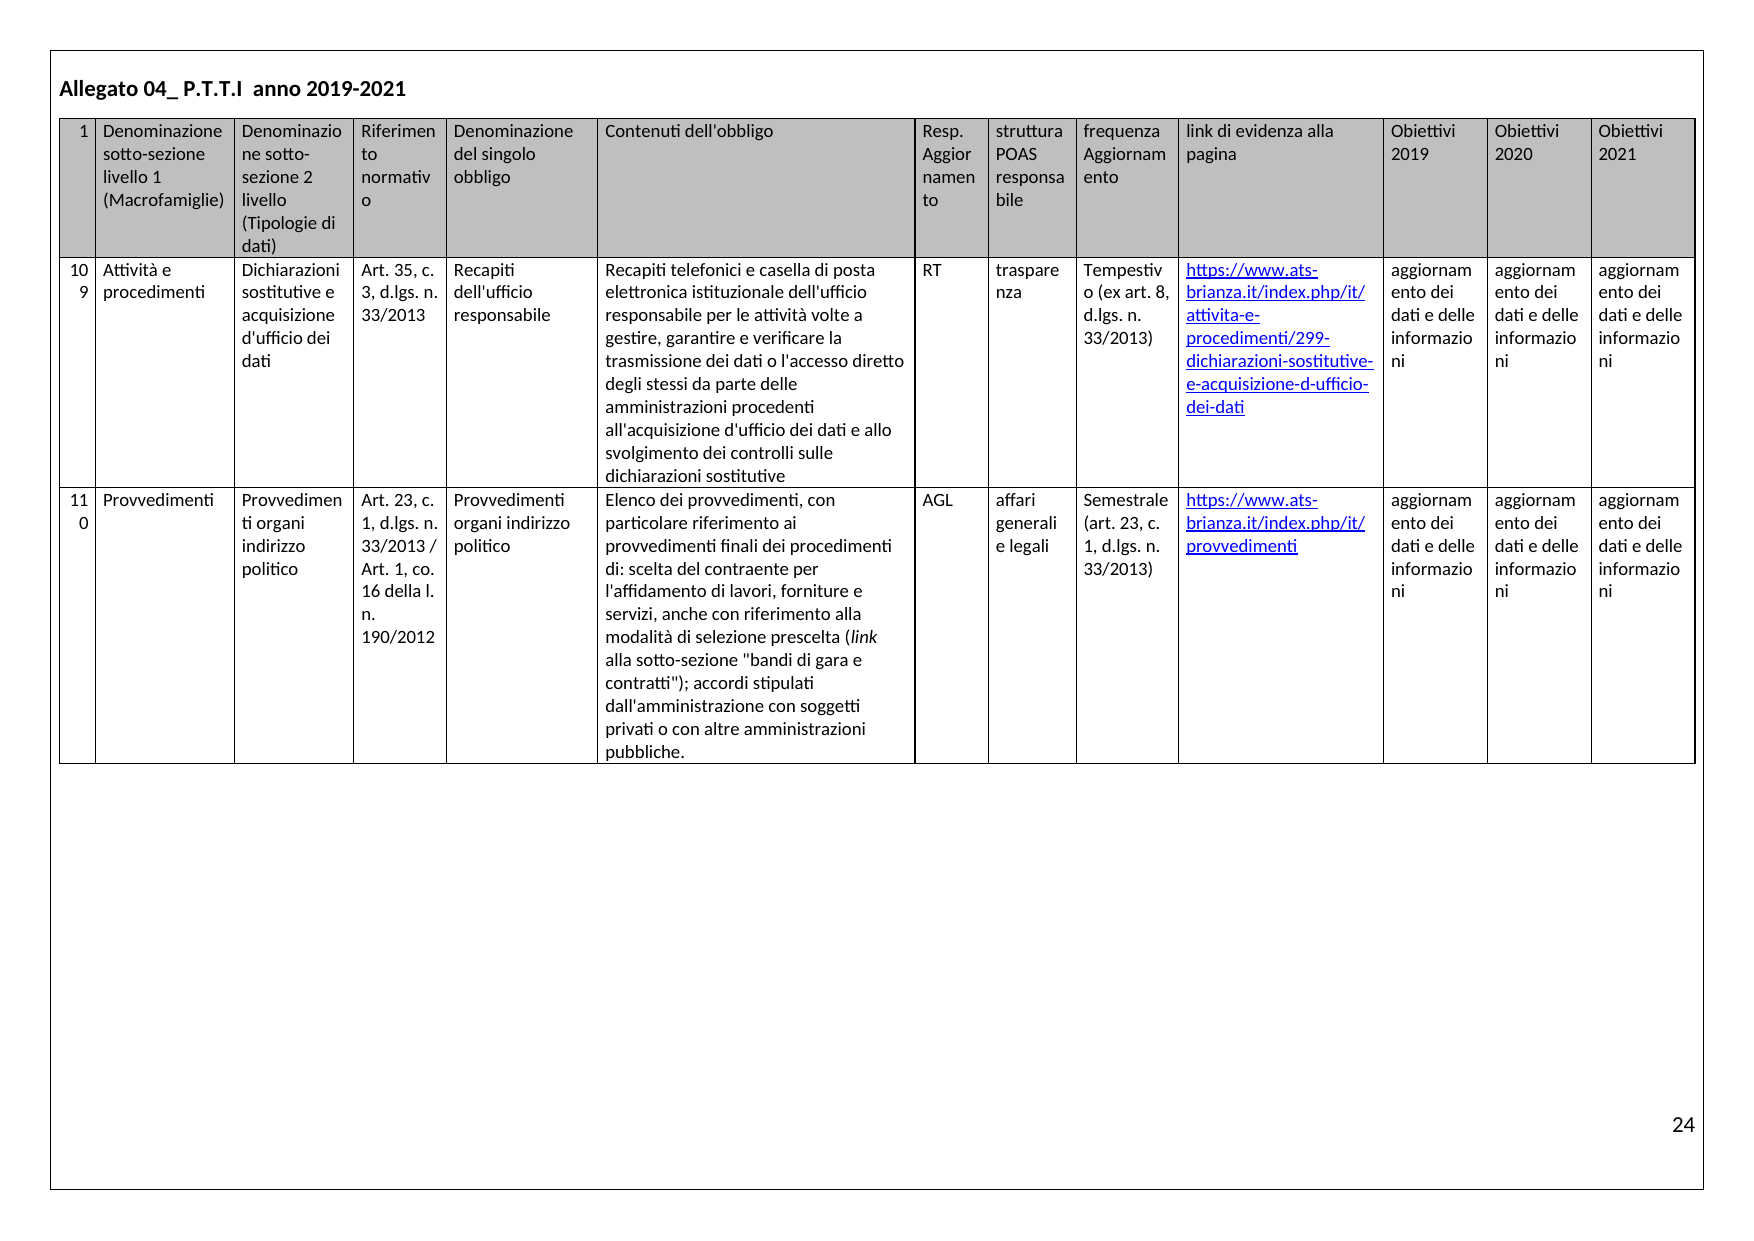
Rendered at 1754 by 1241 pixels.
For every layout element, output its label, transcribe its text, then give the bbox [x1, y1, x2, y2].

table_cell trasparenza [989, 258, 1076, 487]
table_header Contenuti dell'obbligo [598, 119, 914, 257]
table_cell Recapiti dell'ufficio responsabile [447, 258, 597, 487]
table_header Denominazione sotto-sezione livello 1 (Macrofamiglie) [96, 119, 234, 257]
table_header Denominazione del singolo obbligo [447, 119, 597, 257]
table_header 1 [60, 119, 95, 257]
table_cell Art. 23, c. 1, d.lgs. n. 33/2013 /Art. 1, co. 16 della l. n. 190/2012 [354, 488, 446, 763]
table_cell AGL [916, 488, 988, 763]
table_cell Art. 35, c. 3, d.lgs. n. 33/2013 [354, 258, 446, 487]
table_cell Recapiti telefonici e casella di posta elettronica istituzionale dell'ufficio responsabile per le attività volte a gestire, garantire e verificare la trasmissione dei dati o l'accesso diretto degli stessi da parte delle amministrazioni procedenti all'acquisizione d'ufficio dei dati e allo svolgimento dei controlli sulle dichiarazioni sostitutive [598, 258, 914, 487]
table_cell affari generali e legali [989, 488, 1076, 763]
table_cell Attività e procedimenti [96, 258, 234, 487]
table_cell aggiornamento dei dati e delle informazioni [1592, 258, 1694, 487]
table_cell Tempestivo (ex art. 8, d.lgs. n. 33/2013) [1077, 258, 1178, 487]
table_cell aggiornamento dei dati e delle informazioni [1384, 488, 1487, 763]
table_header frequenza Aggiornamento [1077, 119, 1178, 257]
table_header Obiettivi 2019 [1384, 119, 1487, 257]
table_header link di evidenza alla pagina [1179, 119, 1383, 257]
table_header Riferimento normativo [354, 119, 446, 257]
table_cell aggiornamento dei dati e delle informazioni [1384, 258, 1487, 487]
table_cell Provvedimenti organi indirizzo politico [235, 488, 353, 763]
table_header struttura POAS responsabile [989, 119, 1076, 257]
table_cell Semestrale (art. 23, c. 1, d.lgs. n. 33/2013) [1077, 488, 1178, 763]
table_cell aggiornamento dei dati e delle informazioni [1488, 258, 1591, 487]
table_cell 110 [60, 488, 95, 763]
table_cell aggiornamento dei dati e delle informazioni [1592, 488, 1694, 763]
table_header Resp. Aggiornamento [916, 119, 988, 257]
table_cell Elenco dei provvedimenti, con particolare riferimento ai provvedimenti finali dei procedimenti di: scelta del contraente per l'affidamento di lavori, forniture e servizi, anche con riferimento alla modalità di selezione prescelta (link alla sotto-sezione "bandi di gara e contratti"); accordi stipulati dall'amministrazione con soggetti privati o con altre amministrazioni pubbliche. [598, 488, 914, 763]
table_cell Provvedimenti organi indirizzo politico [447, 488, 597, 763]
table_header Obiettivi 2020 [1488, 119, 1591, 257]
table_cell https://www.ats-brianza.it/index.php/it/attivita-e-procedimenti/299-dichiarazioni-sostitutive-e-acquisizione-d-ufficio-dei-dati [1179, 258, 1383, 487]
table_cell 109 [60, 258, 95, 487]
table_cell https://www.ats-brianza.it/index.php/it/provvedimenti [1179, 488, 1383, 763]
table_cell Provvedimenti [96, 488, 234, 763]
table_header Obiettivi 2021 [1592, 119, 1694, 257]
table_cell aggiornamento dei dati e delle informazioni [1488, 488, 1591, 763]
table_cell RT [916, 258, 988, 487]
table_header Denominazione sotto-sezione 2 livello (Tipologie di dati) [235, 119, 353, 257]
table_cell Dichiarazioni sostitutive e acquisizione d'ufficio dei dati [235, 258, 353, 487]
